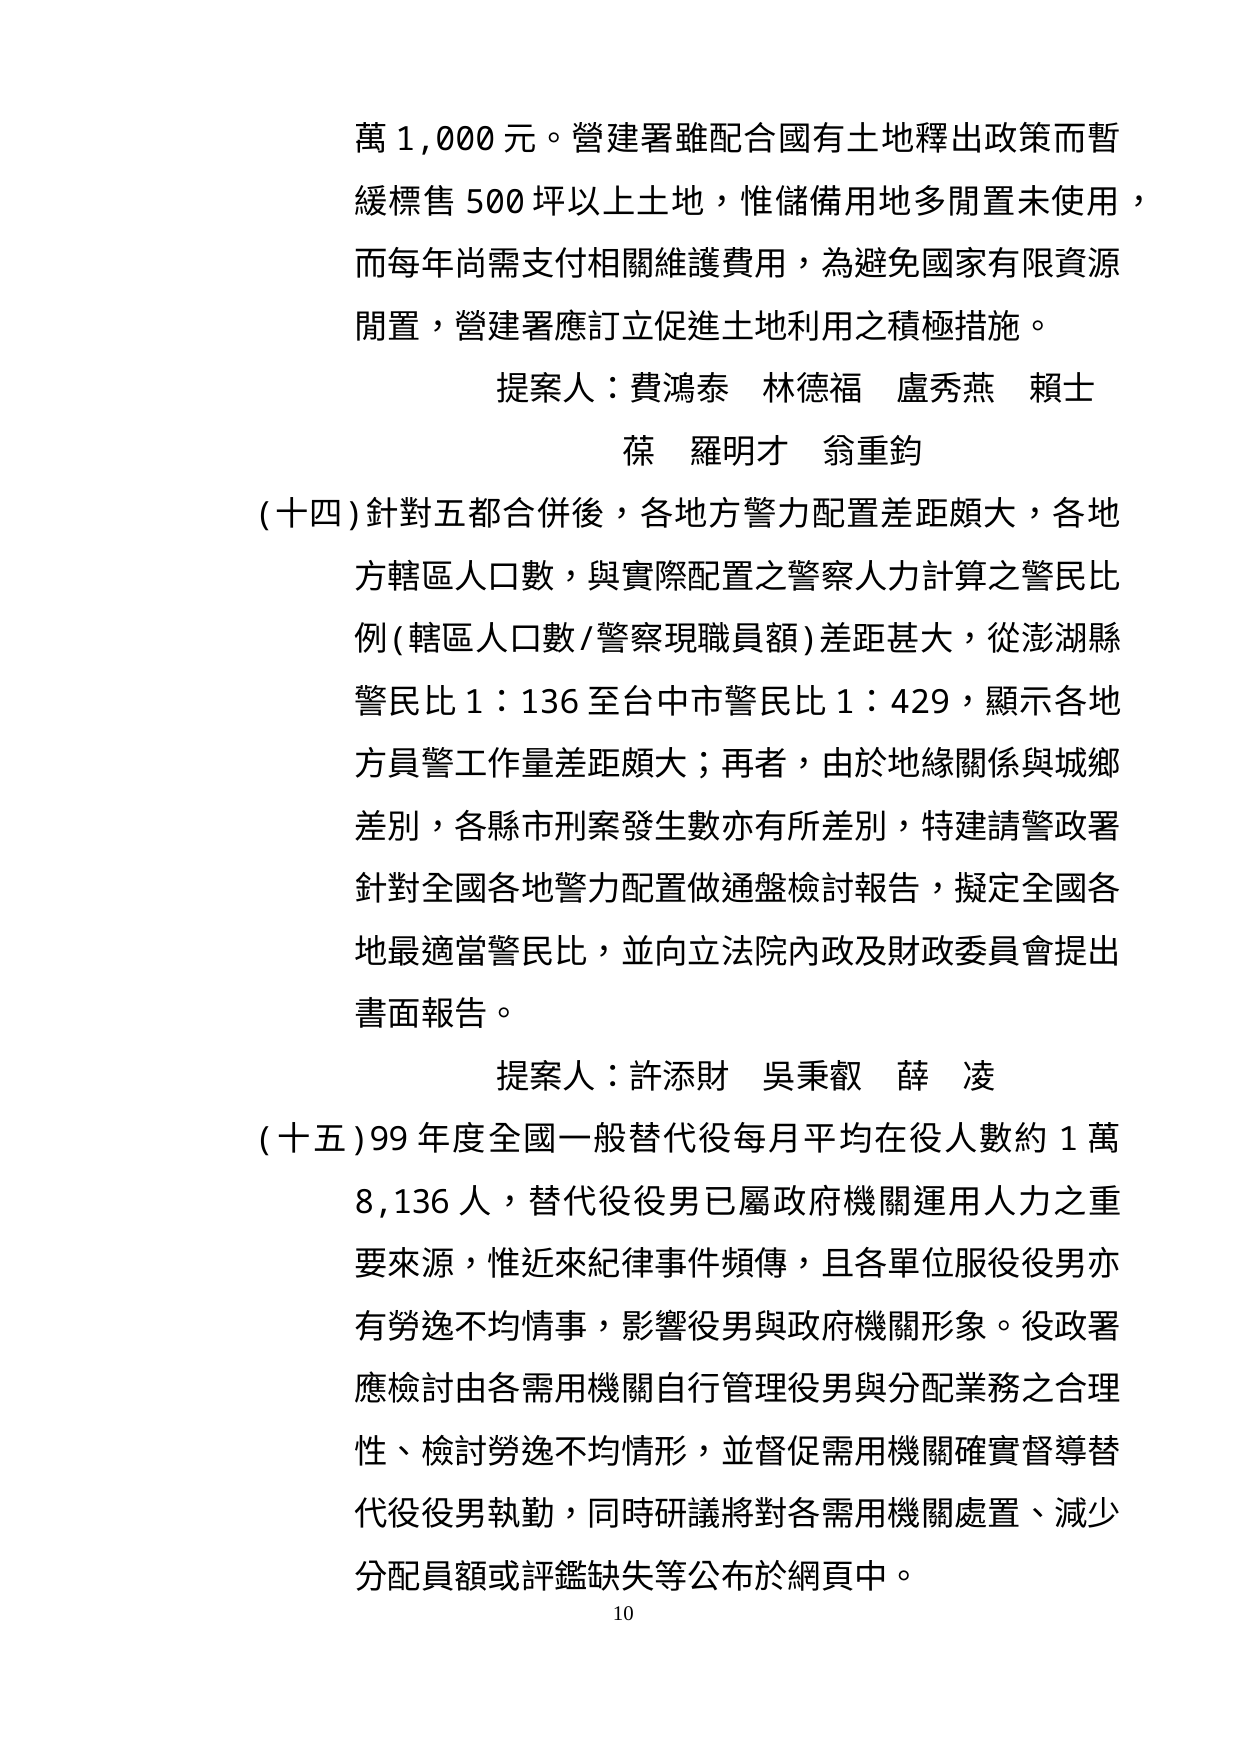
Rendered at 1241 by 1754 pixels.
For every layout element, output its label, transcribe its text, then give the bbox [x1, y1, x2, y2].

text (十三)根據內政部營建署提供資料，99年底儲備國宅用地中供出租之面積僅3,771平方公尺，占全部儲備國宅用地之0.35%，亦即大部分儲備國宅用地仍屬閒置。住宅基金儲備國宅用地每年還需支付清除雜草、廢棄物、設置告示牌及圍牆等維護費用，98年度及99年度支出金額分別為2,096萬5,000元及122萬1,000元。營建署雖配合國有土地釋出政策而暫緩標售500坪以上土地，惟儲備用地多閒置未使用，而每年尚需支付相關維護費用，為避免國家有限資源閒置，營建署應訂立促進土地利用之積極措施。 [254, 94, 1122, 344]
text (十四)針對五都合併後，各地方警力配置差距頗大，各地方轄區人口數，與實際配置之警察人力計算之警民比例(轄區人口數/警察現職員額)差距甚大，從澎湖縣警民比1：136至台中市警民比1：429，顯示各地方員警工作量差距頗大；再者，由於地緣關係與城鄉差別，各縣市刑案發生數亦有所差別，特建請警政署針對全國各地警力配置做通盤檢討報告，擬定全國各地最適當警民比，並向立法院內政及財政委員會提出書面報告。 [254, 469, 1122, 1032]
text 提案人：費鴻泰 林德福 盧秀燕 賴士葆 羅明才 翁重鈞 [496, 344, 1122, 469]
text 提案人：許添財 吳秉叡 薛 凌 [496, 1032, 1122, 1094]
text (十五)99年度全國一般替代役每月平均在役人數約1萬8,136人，替代役役男已屬政府機關運用人力之重要來源，惟近來紀律事件頻傳，且各單位服役役男亦有勞逸不均情事，影響役男與政府機關形象。役政署應檢討由各需用機關自行管理役男與分配業務之合理性、檢討勞逸不均情形，並督促需用機關確實督導替代役役男執勤，同時研議將對各需用機關處置、減少分配員額或評鑑缺失等公布於網頁中。 [254, 1094, 1122, 1594]
